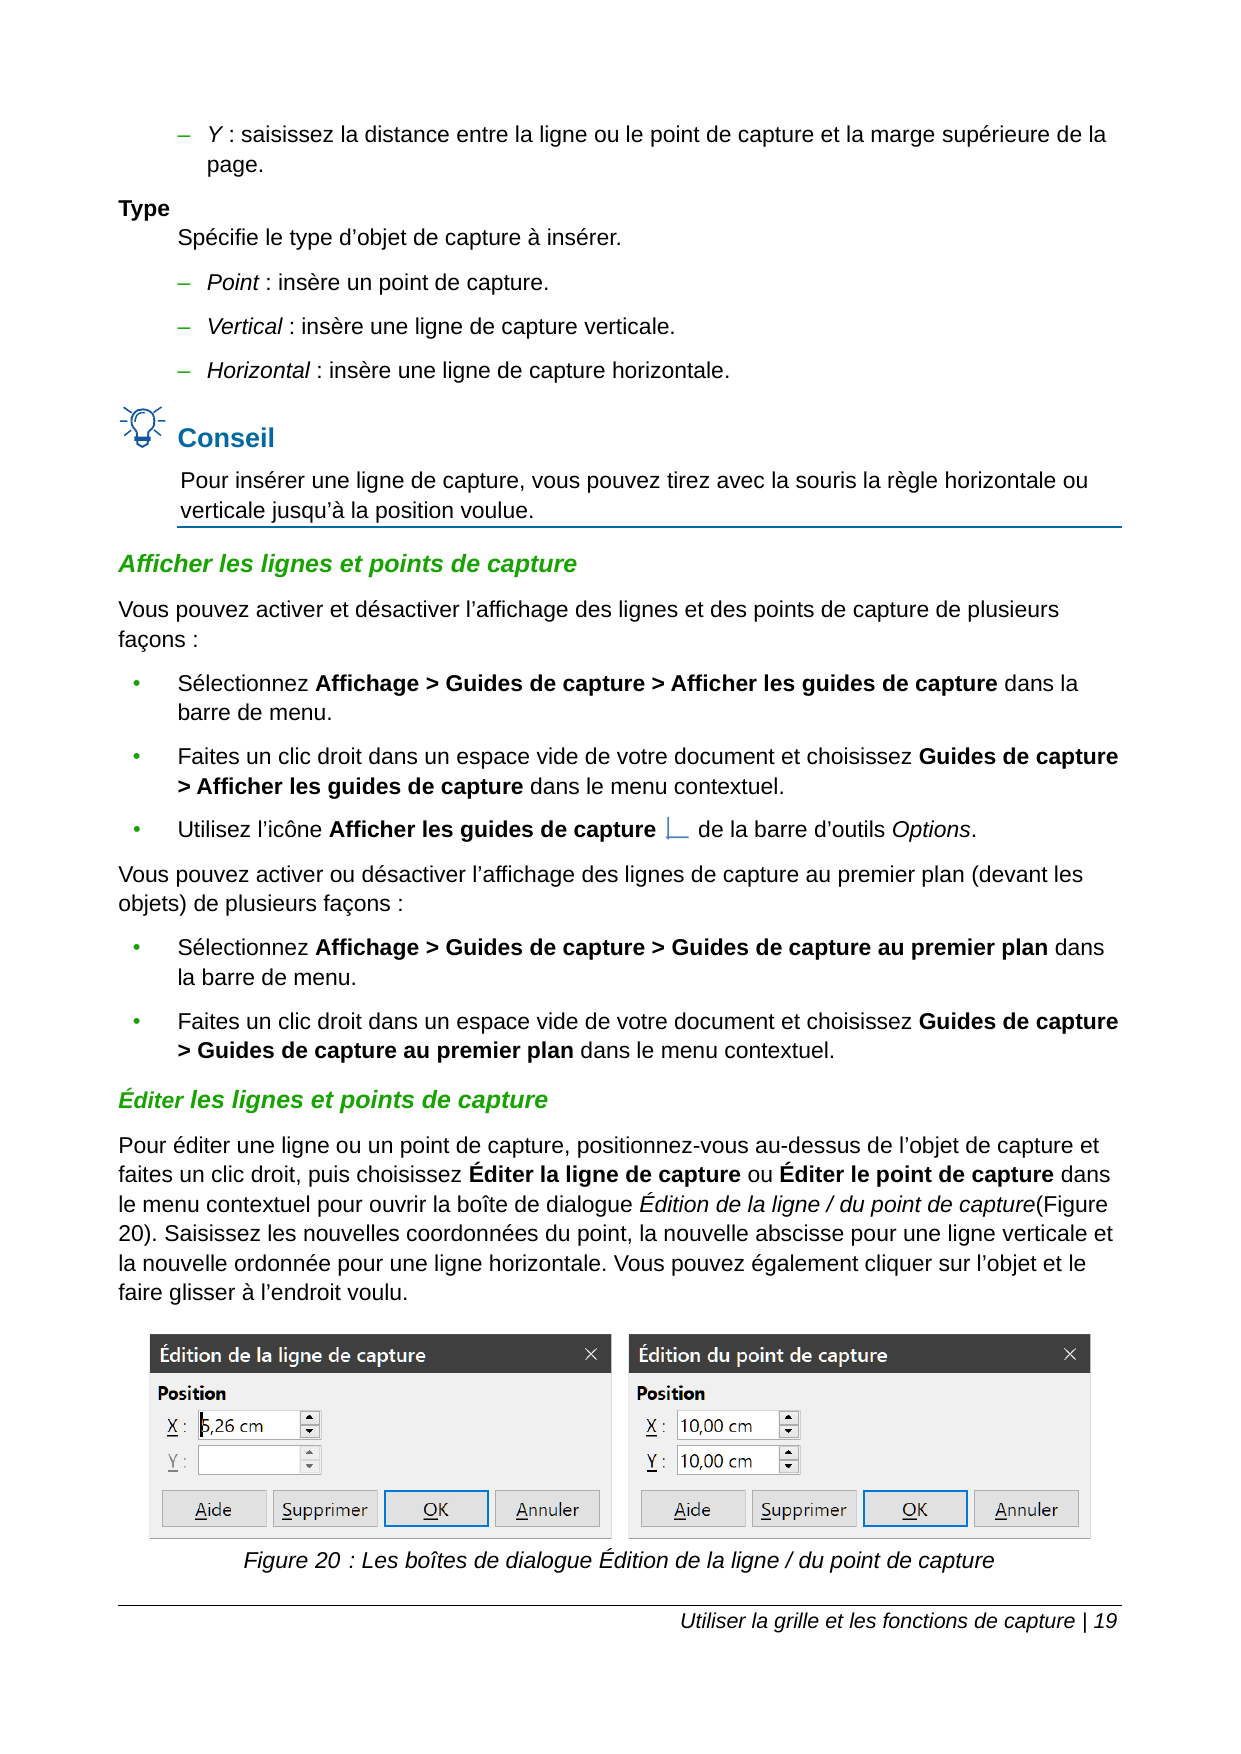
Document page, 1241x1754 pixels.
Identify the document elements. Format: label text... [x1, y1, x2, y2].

text Vous pouvez activer et désactiver l’affichage des lignes et des points de capture de plusieurs façons : [118, 593, 1122, 652]
list Horizontal : insère une ligne de capture horizontale. [177, 353, 1122, 383]
picture [628, 1334, 1091, 1539]
text Vous pouvez activer ou désactiver l’affichage des lignes de capture au premier plan (devant les objets) de plusieurs façons : [118, 858, 1122, 917]
list Faites un clic droit dans un espace vide de votre document et choisissez Guides de capture > Guides de capture au premier plan dans le menu contextuel. [133, 1005, 1122, 1064]
list Spécifie le type d’objet de capture à insérer. [177, 221, 1122, 251]
text Figure 20 : Les boîtes de dialogue Édition de la ligne / du point de capture [118, 1544, 1122, 1573]
subtitle Type [118, 192, 1122, 221]
list Sélectionnez Affichage > Guides de capture > Guides de capture au premier plan dans la barre de menu. [133, 931, 1122, 990]
list Faites un clic droit dans un espace vide de votre document et choisissez Guides de capture > Afficher les guides de capture dans le menu contextuel. [133, 740, 1122, 799]
list Y : saisissez la distance entre la ligne ou le point de capture et la marge supérieure de la page. [177, 118, 1122, 177]
text Pour éditer une ligne ou un point de capture, positionnez-vous au-dessus de l’objet de capture et faites un clic droit, puis choisissez Éditer la ligne de capture ou Éditer le point de capture dans le menu contextuel pour ouvrir la boîte de dialogue Édition de la ligne / du point de capture(Figure 20). Saisissez les nouvelles coordonnées du point, la nouvelle abscisse pour une ligne verticale et la nouvelle ordonnée pour une ligne horizontale. Vous pouvez également cliquer sur l’objet et le faire glisser à l’endroit voulu. [118, 1128, 1122, 1305]
list Conseil [118, 405, 1122, 454]
list Sélectionnez Affichage > Guides de capture > Afficher les guides de capture dans la barre de menu. [133, 666, 1122, 725]
list Utilisez l’icône Afficher les guides de capture de la barre d’outils Options. [133, 813, 1122, 843]
list Point : insère un point de capture. [177, 265, 1122, 295]
picture [149, 1334, 612, 1539]
subtitle Afficher les lignes et points de capture [118, 549, 1122, 578]
subtitle Éditer les lignes et points de capture [118, 1084, 1122, 1114]
list Vertical : insère une ligne de capture verticale. [177, 309, 1122, 339]
text Pour insérer une ligne de capture, vous pouvez tirez avec la souris la règle horizontale ou verticale jusqu’à la position voulue. [177, 461, 1122, 526]
